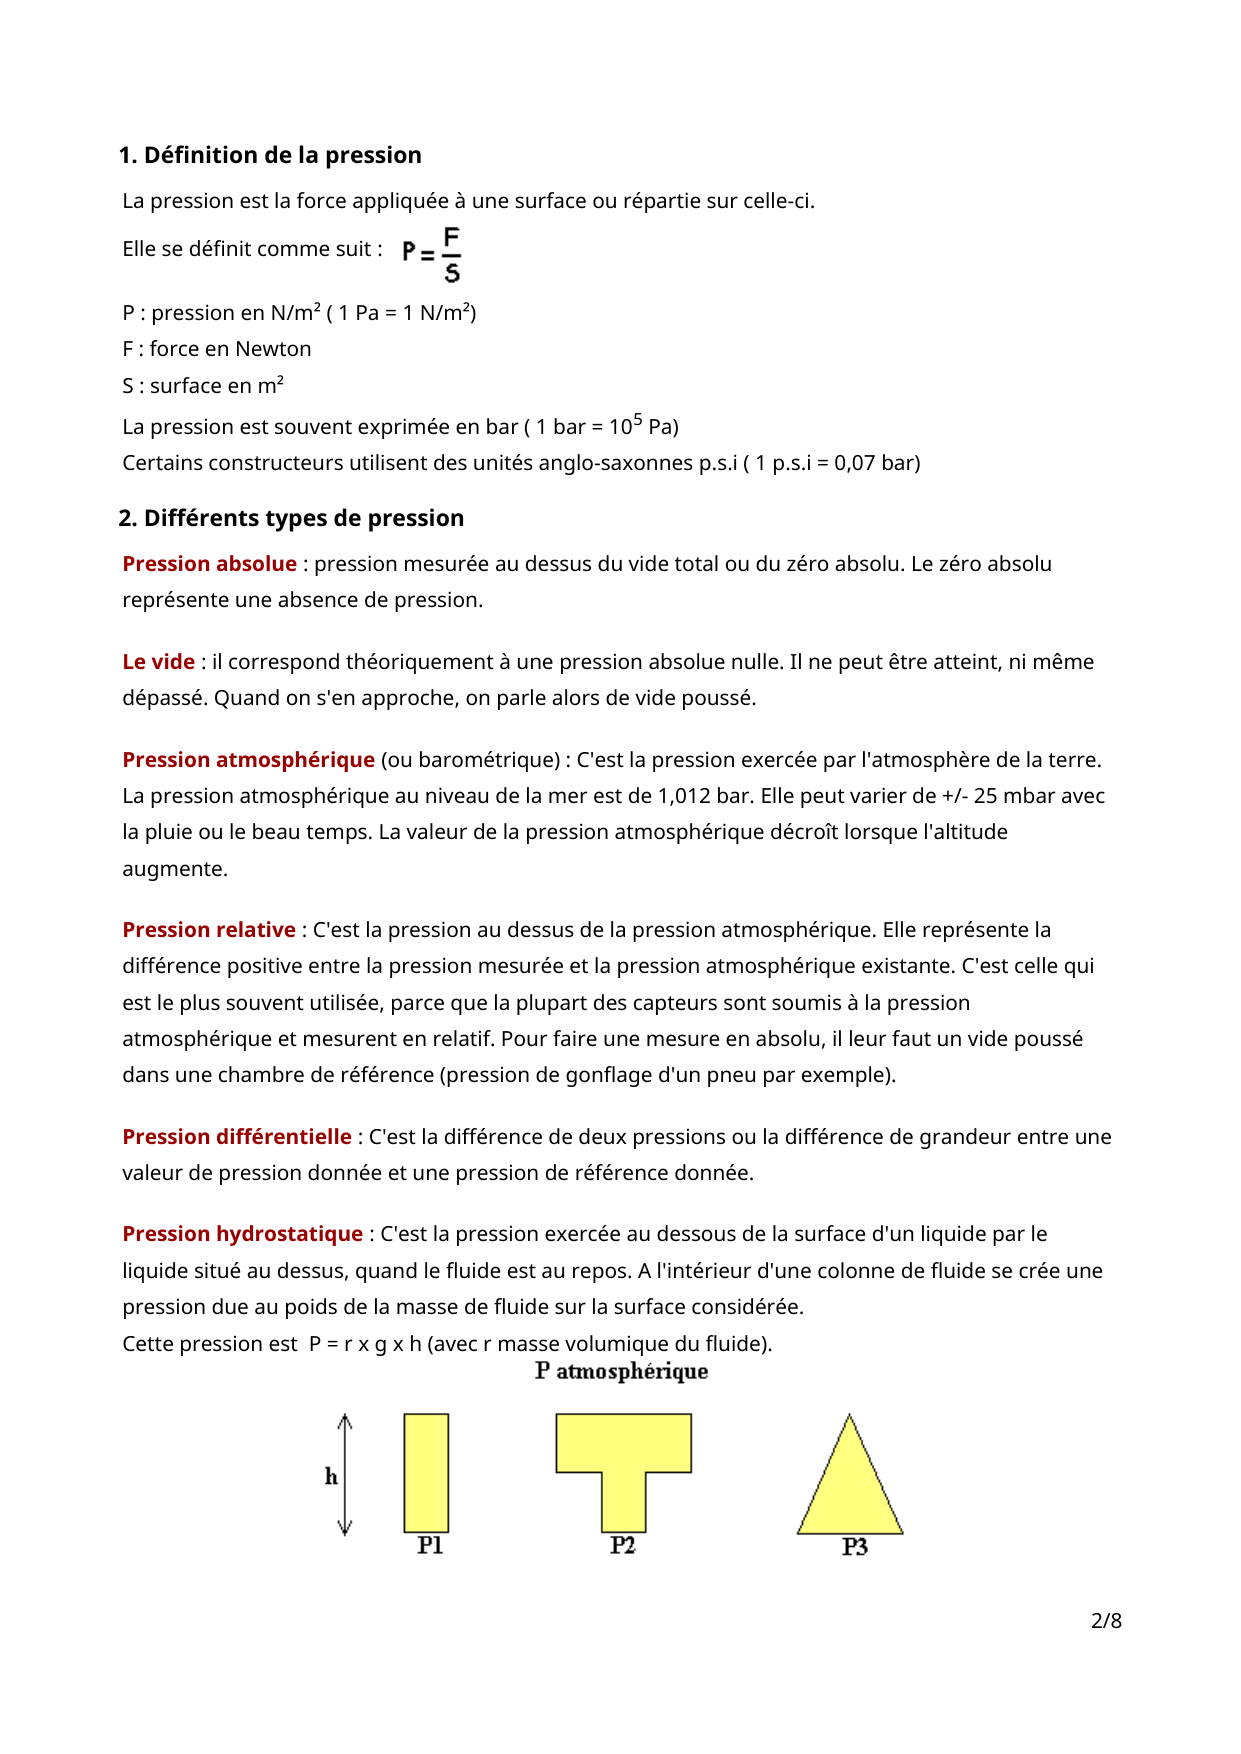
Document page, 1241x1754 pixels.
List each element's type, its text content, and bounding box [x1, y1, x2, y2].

subtitle 2. Différents types de pression [118, 502, 1122, 533]
text Pression absolue : pression mesurée au dessus du vide total ou du zéro absolu. Le zéro absolu représente une absence de pression. Le vide : il correspond théoriquement à une pression absolue nulle. Il ne peut être atteint, ni même dépassé. Quand on s'en approche, on parle alors de vide poussé. Pression atmosphérique (ou barométrique) : C'est la pression exercée par l'atmosphère de la terre. La pression atmosphérique au niveau de la mer est de 1,012 bar. Elle peut varier de +/- 25 mbar avec la pluie ou le beau temps. La valeur de la pression atmosphérique décroît lorsque l'altitude augmente. Pression relative : C'est la pression au dessus de la pression atmosphérique. Elle représente la différence positive entre la pression mesurée et la pression atmosphérique existante. C'est celle qui est le plus souvent utilisée, parce que la plupart des capteurs sont soumis à la pression atmosphérique et mesurent en relatif. Pour faire une mesure en absolu, il leur faut un vide poussé dans une chambre de référence (pression de gonflage d'un pneu par exemple). Pression différentielle : C'est la différence de deux pressions ou la différence de grandeur entre une valeur de pression donnée et une pression de référence donnée. Pression hydrostatique : C'est la pression exercée au dessous de la surface d'un liquide par le liquide situé au dessus, quand le fluide est au repos. A l'intérieur d'une colonne de fluide se crée une pression due au poids de la masse de fluide sur la surface considérée. Cette pression est P = r x g x h (avec r masse volumique du fluide). [119, 545, 1122, 1361]
subtitle 1. Définition de la pression [118, 139, 1122, 170]
picture [324, 1361, 907, 1557]
picture [393, 219, 474, 294]
text La pression est la force appliquée à une surface ou répartie sur celle-ci. Elle se définit comme suit : P : pression en N/m² ( 1 Pa = 1 N/m²) F : force en Newton S : surface en m² La pression est souvent exprimée en bar ( 1 bar = 105 Pa) Certains constructeurs utilisent des unités anglo-saxonnes p.s.i ( 1 p.s.i = 0,07 bar) [119, 183, 1122, 481]
